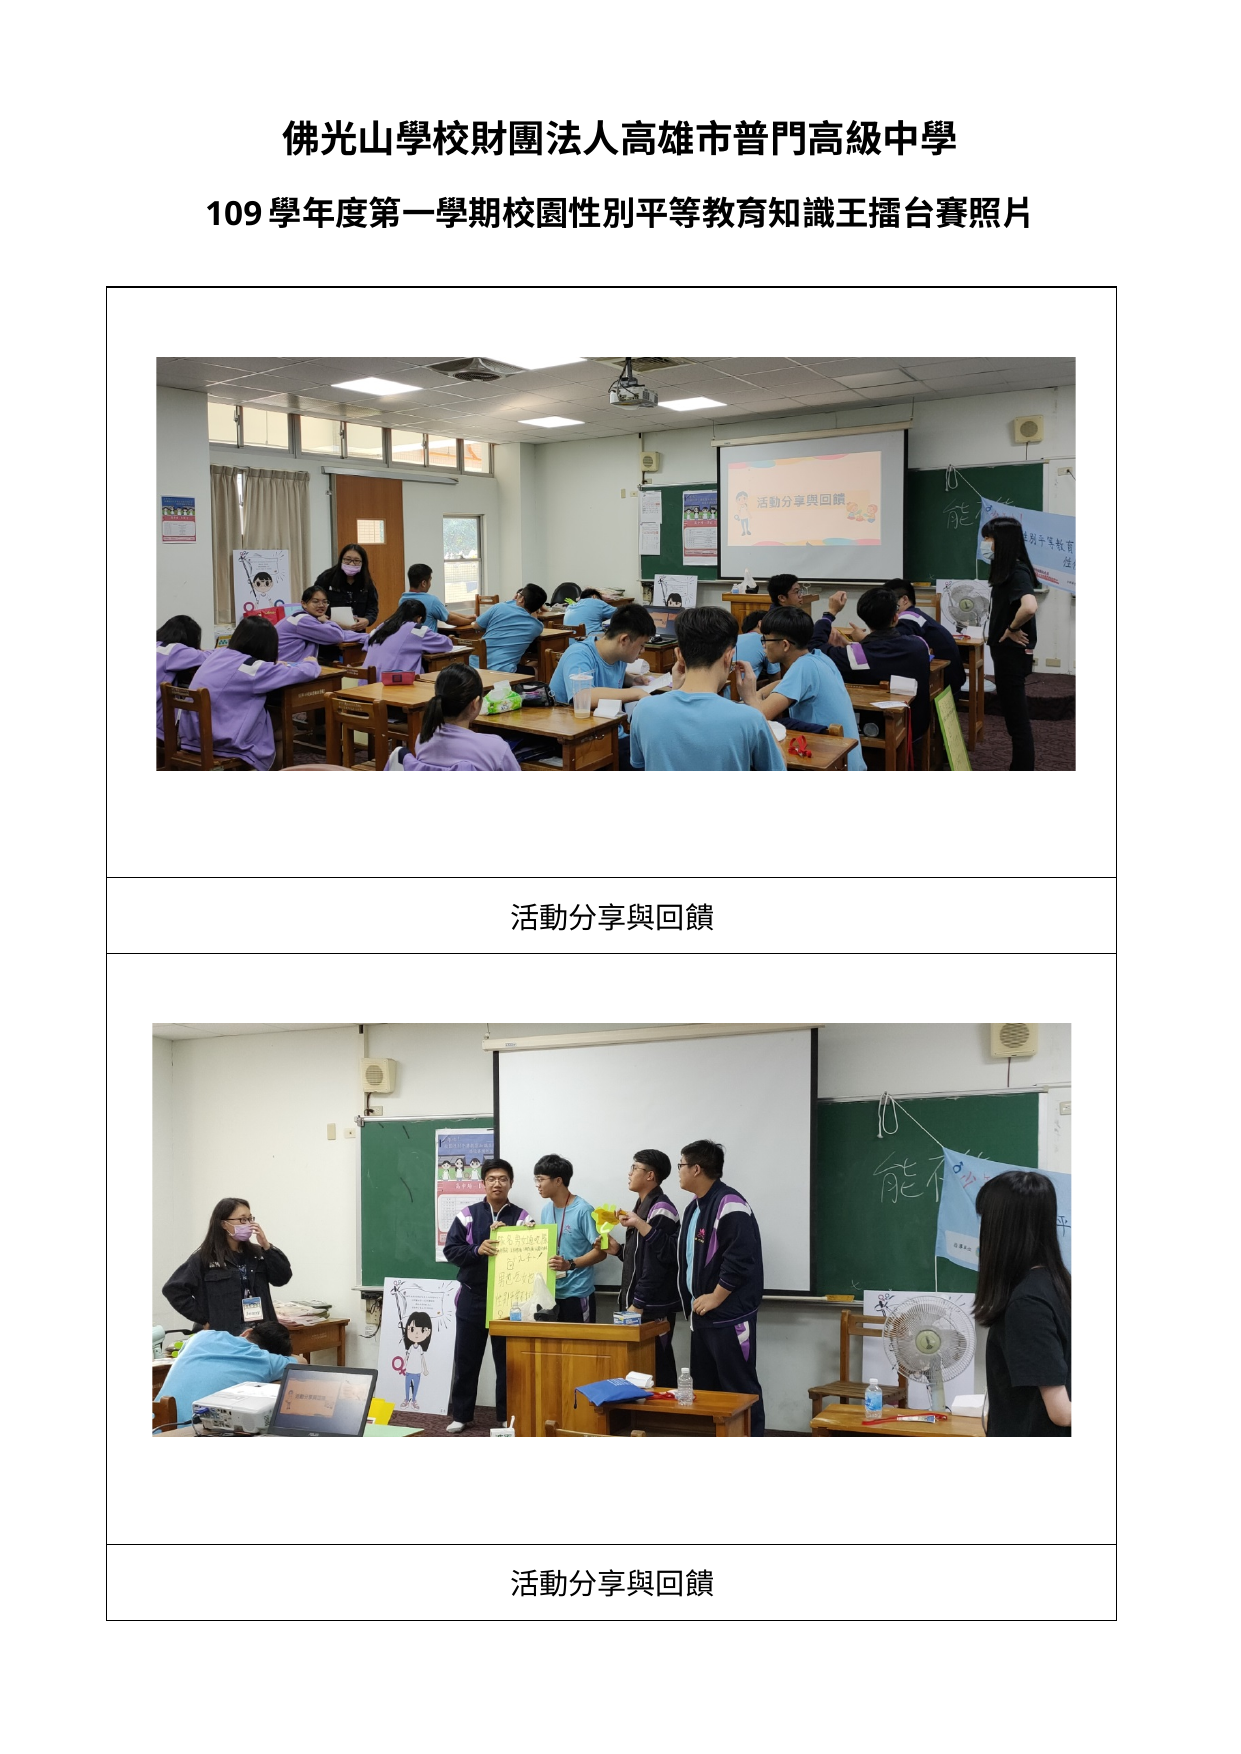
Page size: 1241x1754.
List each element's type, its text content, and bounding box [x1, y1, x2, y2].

text 109學年度第一學期校園性別平等教育知識王擂台賽照片 [118, 174, 1122, 249]
picture [156, 357, 1076, 771]
table_header [107, 288, 1116, 877]
picture [152, 1023, 1072, 1437]
table_cell 活動分享與回饋 [107, 878, 1116, 953]
text 佛光山學校財團法人高雄市普門高級中學 [118, 99, 1122, 174]
table_cell [107, 954, 1116, 1543]
table_cell 活動分享與回饋 [107, 1545, 1116, 1619]
